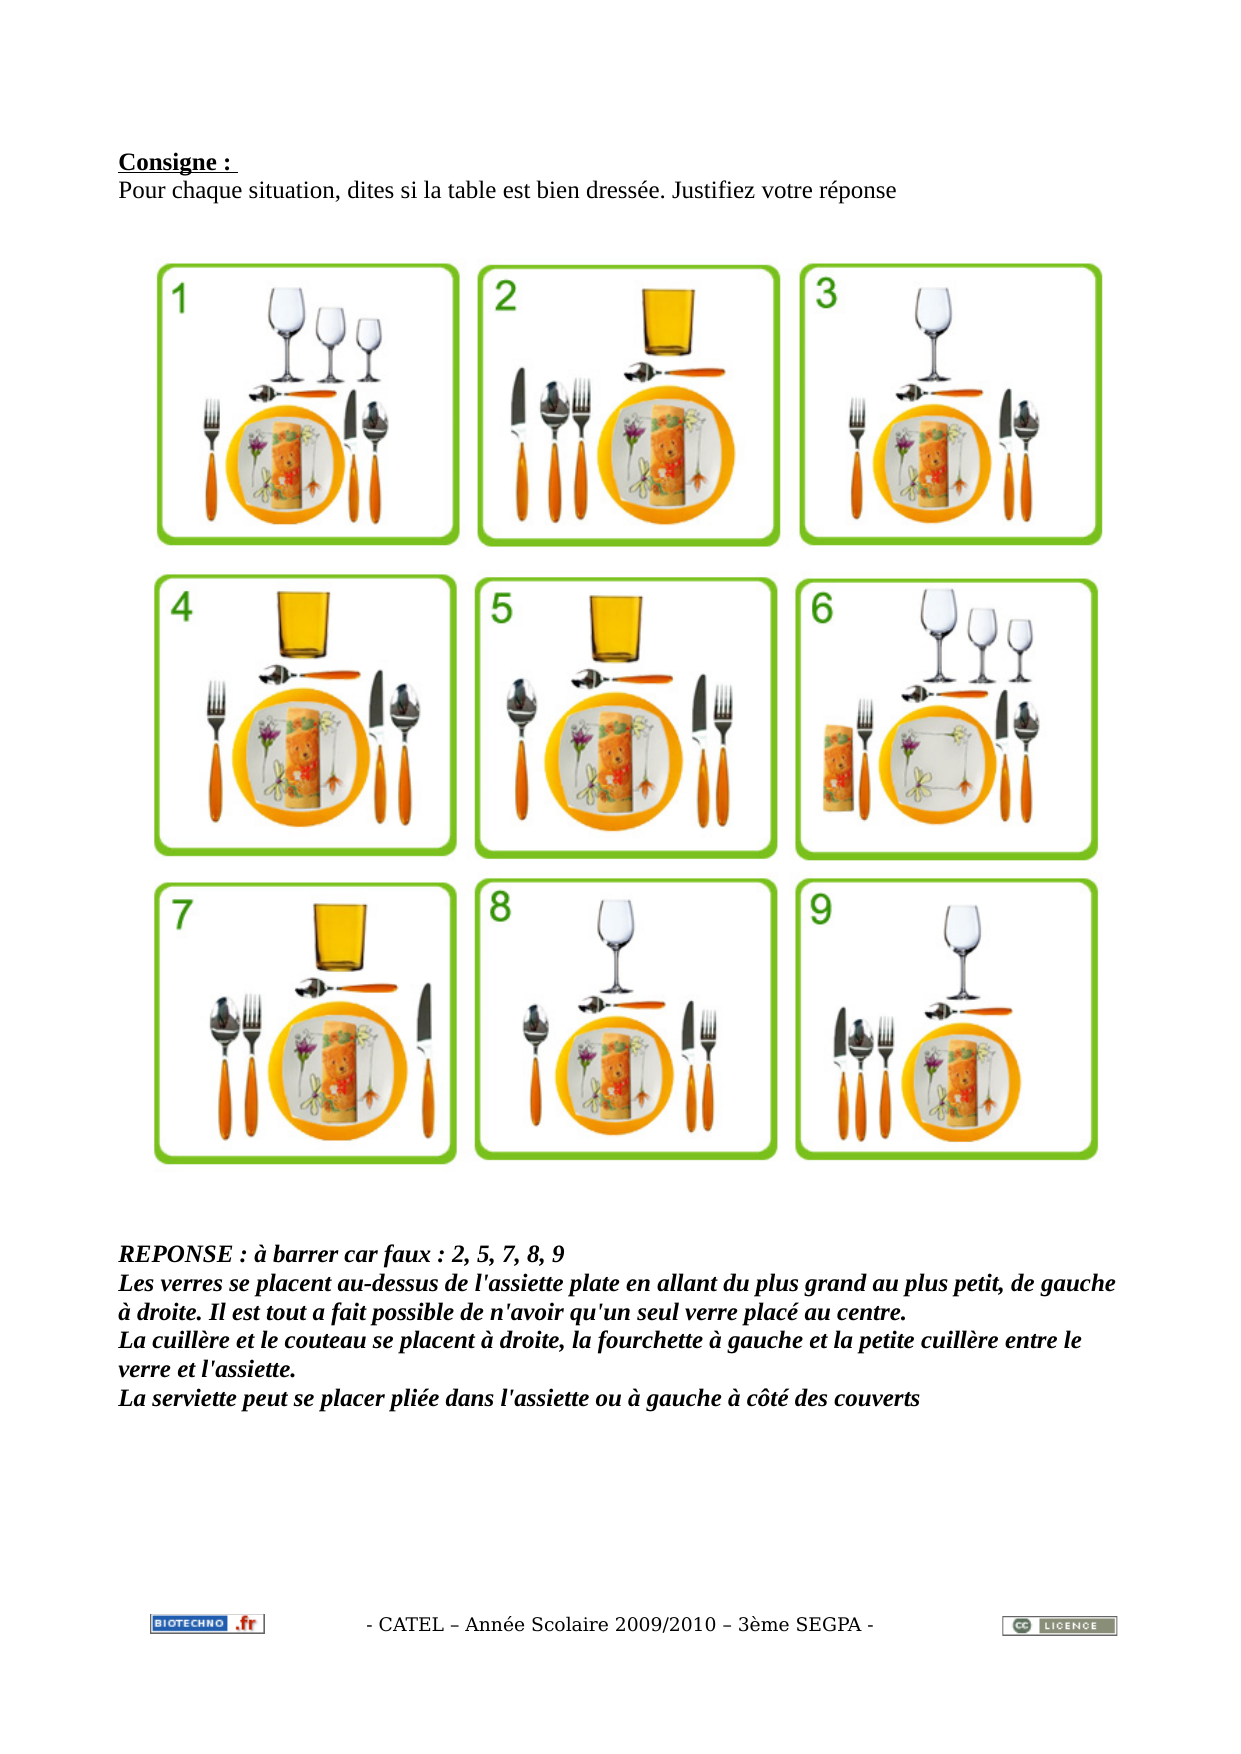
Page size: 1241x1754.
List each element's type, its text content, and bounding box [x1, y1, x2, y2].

text Pour chaque situation, dites si la table est bien dressée. Justifiez votre réponse [118, 176, 1122, 204]
text Les verres se placent au-dessus de l'assiette plate en allant du plus grand au plus petit, de gauche à droite. Il est tout a fait possible de n'avoir qu'un seul verre placé au centre. [118, 1268, 1122, 1326]
picture [1002, 1616, 1118, 1636]
picture [121, 248, 1125, 1202]
text REPONSE : à barrer car faux : 2, 5, 7, 8, 9 [118, 1239, 1122, 1268]
text Consigne : [118, 147, 1122, 176]
picture [150, 1614, 265, 1634]
text La cuillère et le couteau se placent à droite, la fourchette à gauche et la petite cuillère entre le verre et l'assiette. [118, 1326, 1122, 1383]
text La serviette peut se placer pliée dans l'assiette ou à gauche à côté des couverts [118, 1383, 1122, 1412]
